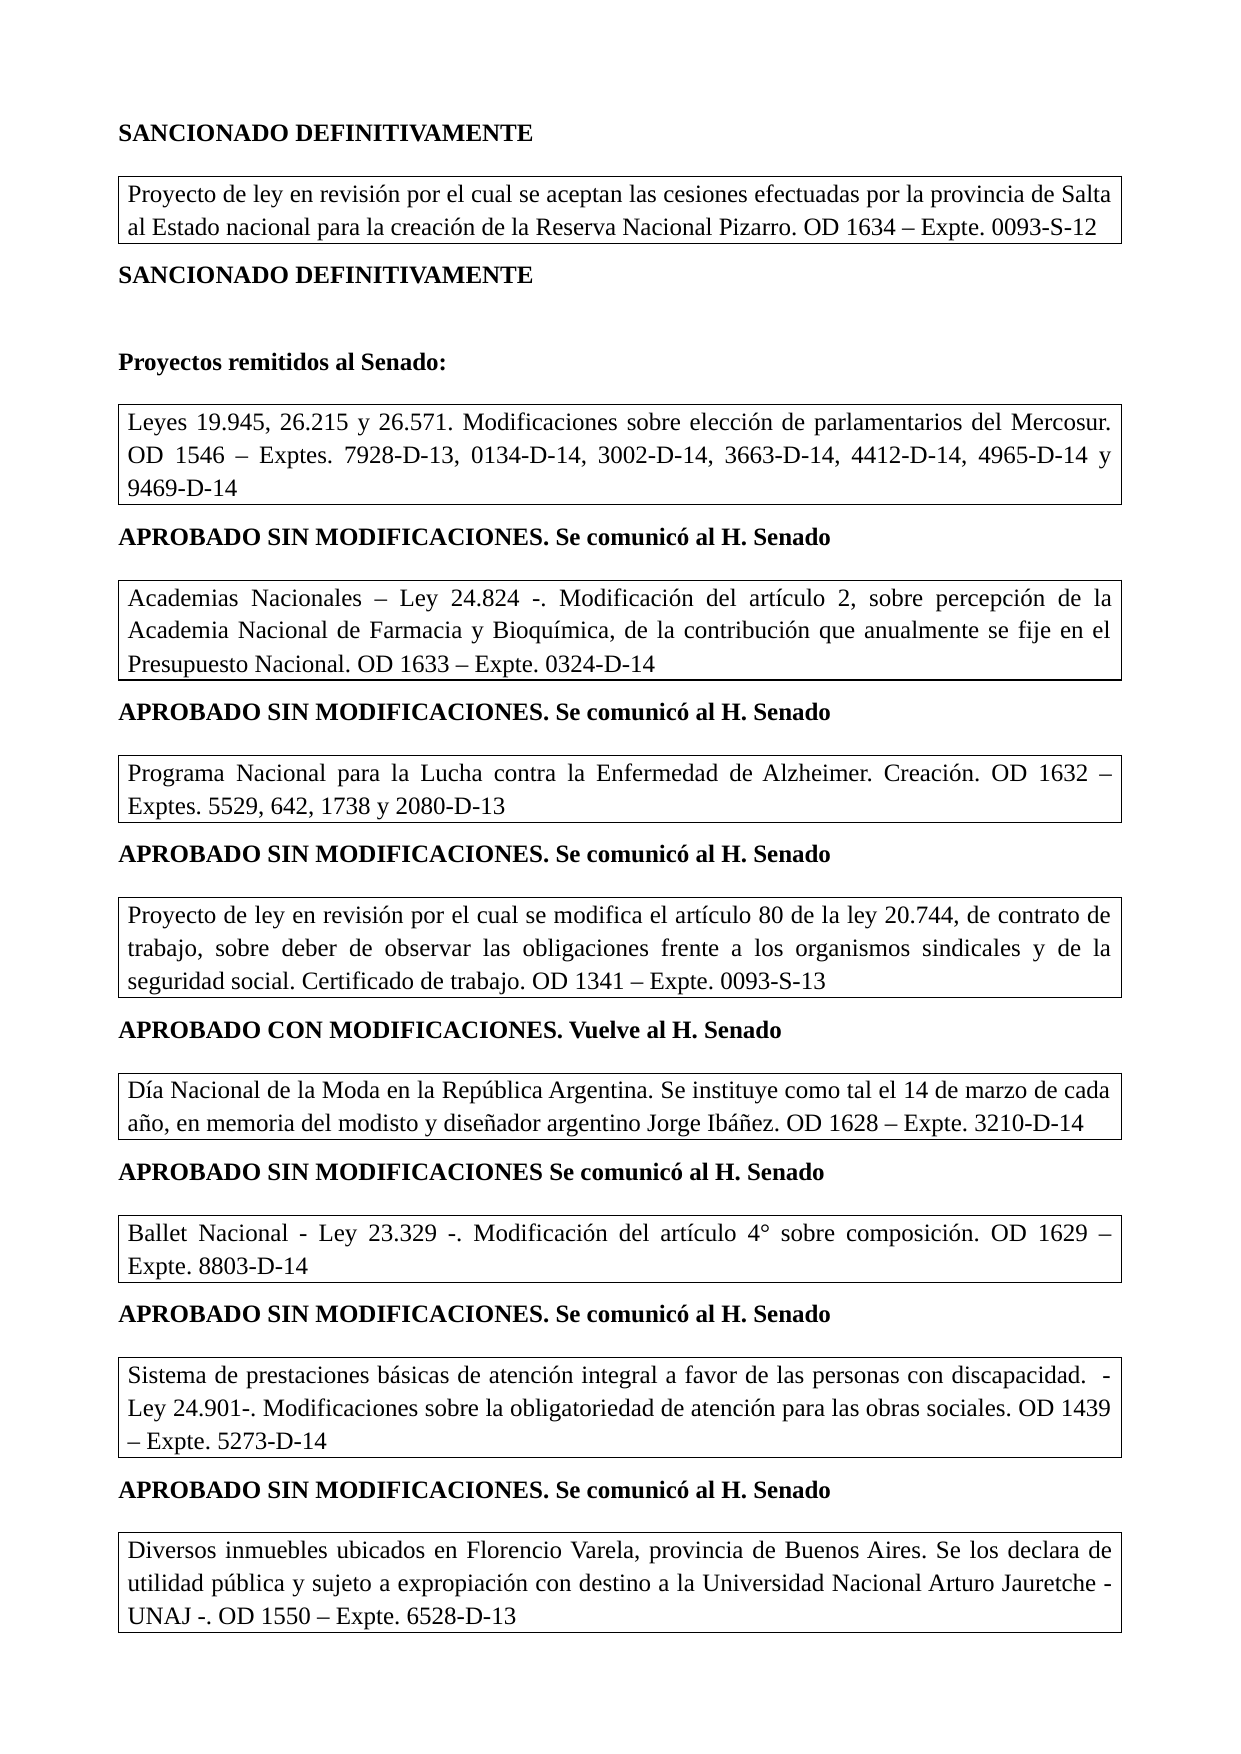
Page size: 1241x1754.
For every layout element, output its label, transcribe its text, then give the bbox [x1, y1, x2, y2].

text SANCIONADO DEFINITIVAMENTE [118, 260, 1122, 289]
text Proyecto de ley en revisión por el cual se aceptan las cesiones efectuadas por la provincia de Salta al Estado nacional para la creación de la Reserva Nacional Pizarro. OD 1634 – Expte. 0093-S-12 [119, 177, 1121, 243]
text Leyes 19.945, 26.215 y 26.571. Modificaciones sobre elección de parlamentarios del Mercosur. OD 1546 – Exptes. 7928-D-13, 0134-D-14, 3002-D-14, 3663-D-14, 4412-D-14, 4965-D-14 y 9469-D-14 [119, 405, 1121, 504]
text Proyecto de ley en revisión por el cual se modifica el artículo 80 de la ley 20.744, de contrato de trabajo, sobre deber de observar las obligaciones frente a los organismos sindicales y de la seguridad social. Certificado de trabajo. OD 1341 – Expte. 0093-S-13 [119, 898, 1121, 997]
text Ballet Nacional - Ley 23.329 -. Modificación del artículo 4° sobre composición. OD 1629 – Expte. 8803-D-14 [119, 1216, 1121, 1282]
text Academias Nacionales – Ley 24.824 -. Modificación del artículo 2, sobre percepción de la Academia Nacional de Farmacia y Bioquímica, de la contribución que anualmente se fije en el Presupuesto Nacional. OD 1633 – Expte. 0324-D-14 [119, 581, 1121, 679]
text APROBADO SIN MODIFICACIONES. Se comunicó al H. Senado [118, 697, 1122, 726]
text APROBADO SIN MODIFICACIONES. Se comunicó al H. Senado [118, 839, 1122, 868]
text APROBADO SIN MODIFICACIONES Se comunicó al H. Senado [118, 1157, 1122, 1186]
text APROBADO SIN MODIFICACIONES. Se comunicó al H. Senado [118, 1475, 1122, 1503]
text Sistema de prestaciones básicas de atención integral a favor de las personas con discapacidad. -Ley 24.901-. Modificaciones sobre la obligatoriedad de atención para las obras sociales. OD 1439 – Expte. 5273-D-14 [119, 1358, 1121, 1457]
text APROBADO SIN MODIFICACIONES. Se comunicó al H. Senado [118, 1299, 1122, 1328]
text APROBADO CON MODIFICACIONES. Vuelve al H. Senado [118, 1015, 1122, 1044]
text Día Nacional de la Moda en la República Argentina. Se instituye como tal el 14 de marzo de cada año, en memoria del modisto y diseñador argentino Jorge Ibáñez. OD 1628 – Expte. 3210-D-14 [119, 1074, 1121, 1139]
text Diversos inmuebles ubicados en Florencio Varela, provincia de Buenos Aires. Se los declara de utilidad pública y sujeto a expropiación con destino a la Universidad Nacional Arturo Jauretche - UNAJ -. OD 1550 – Expte. 6528-D-13 [119, 1533, 1121, 1632]
text Programa Nacional para la Lucha contra la Enfermedad de Alzheimer. Creación. OD 1632 – Exptes. 5529, 642, 1738 y 2080-D-13 [119, 756, 1121, 822]
text SANCIONADO DEFINITIVAMENTE [118, 118, 1122, 147]
text Proyectos remitidos al Senado: [118, 347, 1122, 375]
text APROBADO SIN MODIFICACIONES. Se comunicó al H. Senado [118, 522, 1122, 551]
